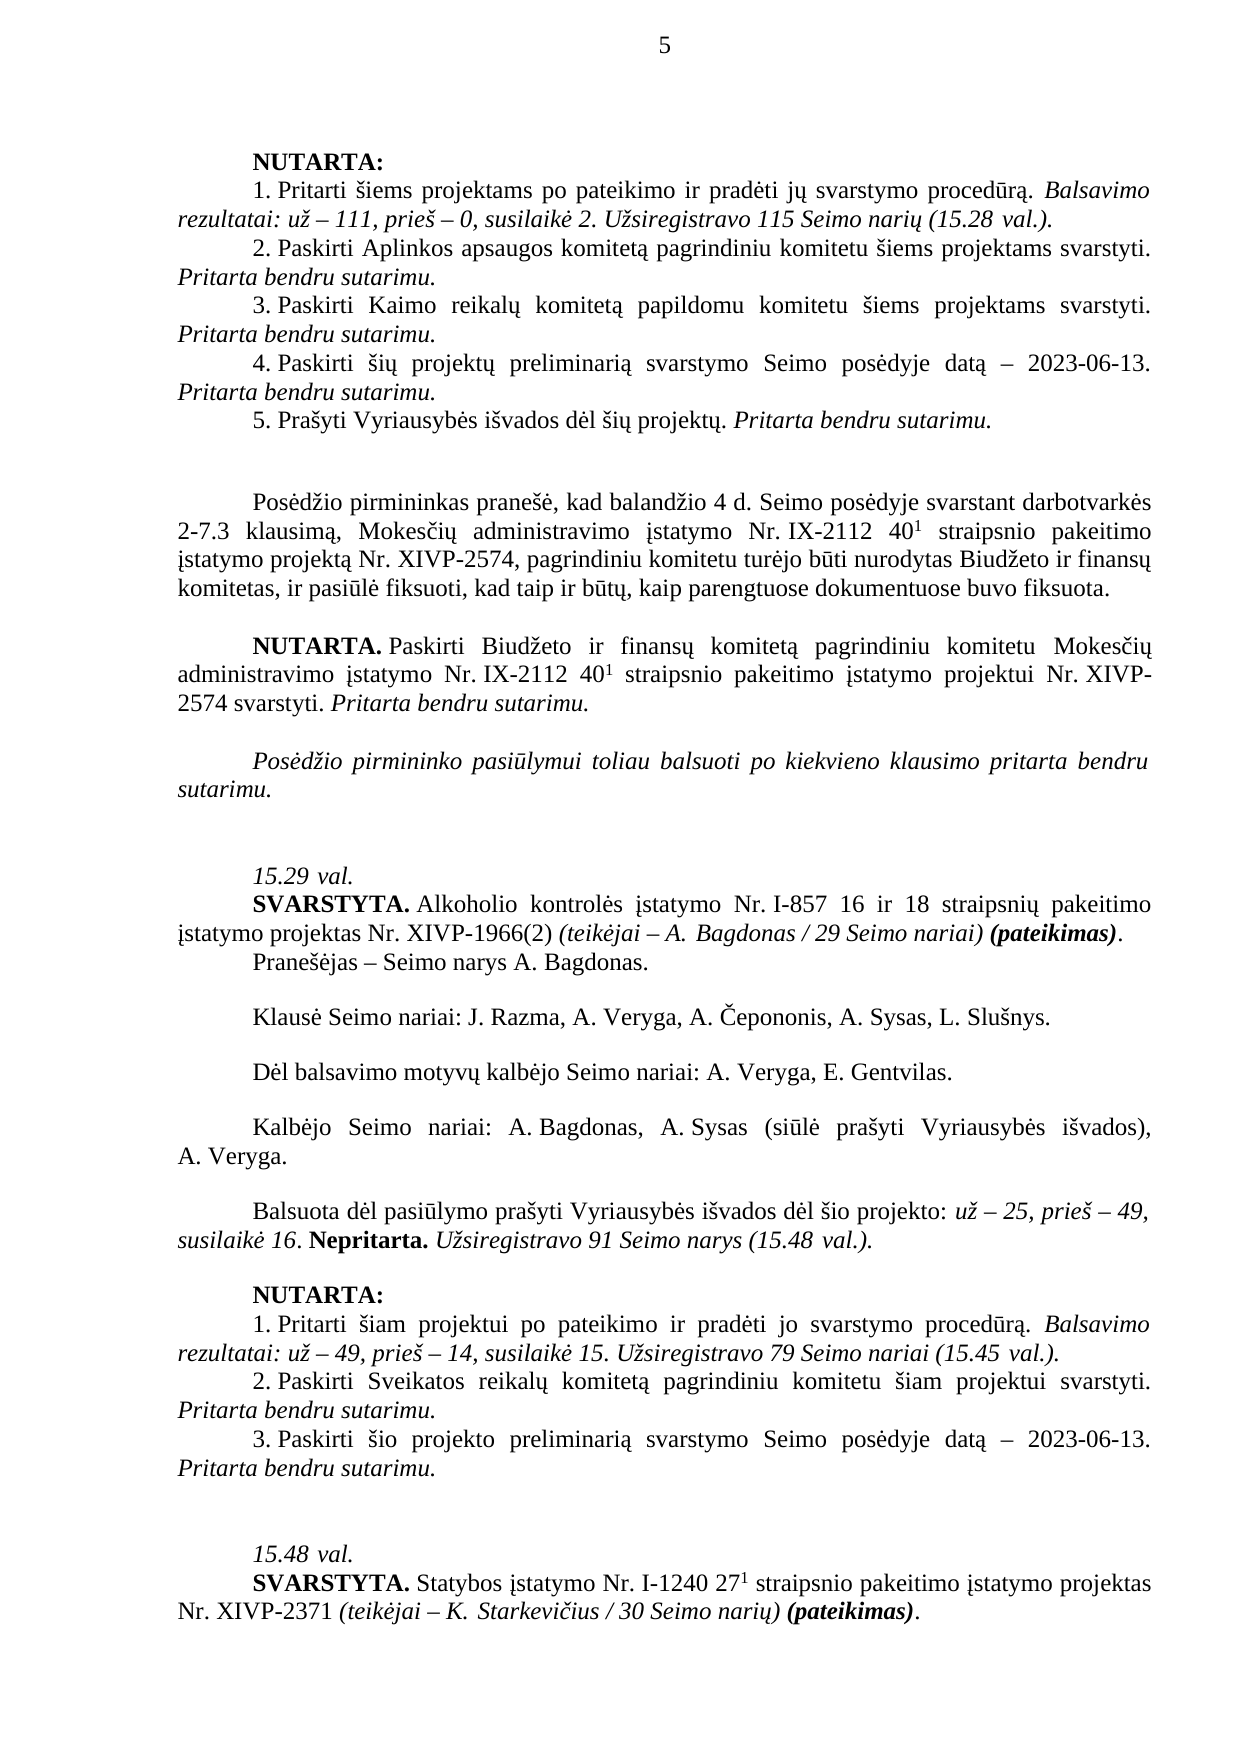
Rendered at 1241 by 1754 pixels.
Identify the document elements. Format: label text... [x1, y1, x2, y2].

text Posėdžio pirmininko pasiūlymui toliau balsuoti po kiekvieno klausimo pritarta bendru sutarimu. [177, 746, 1152, 803]
text Kalbėjo Seimo nariai: A. Bagdonas, A. Sysas (siūlė prašyti Vyriausybės išvados), A. Veryga. [177, 1112, 1152, 1170]
text Posėdžio pirmininkas pranešė, kad balandžio 4 d. Seimo posėdyje svarstant darbotvarkės 2-7.3 klausimą, Mokesčių administravimo įstatymo Nr. IX-2112 401 straipsnio pakeitimo įstatymo projektą Nr. XIVP-2574, pagrindiniu komitetu turėjo būti nurodytas Biudžeto ir finansų komitetas, ir pasiūlė fiksuoti, kad taip ir būtų, kaip parengtuose dokumentuose buvo fiksuota. [177, 487, 1152, 602]
text 1. Pritarti šiems projektams po pateikimo ir pradėti jų svarstymo procedūrą. Balsavimo rezultatai: už – 111, prieš – 0, susilaikė 2. Užsiregistravo 115 Seimo narių (15.28 val.). [177, 176, 1152, 233]
text NUTARTA: [177, 147, 1152, 176]
text SVARSTYTA. Alkoholio kontrolės įstatymo Nr. I-857 16 ir 18 straipsnių pakeitimo įstatymo projektas Nr. XIVP-1966(2) (teikėjai – A. Bagdonas / 29 Seimo nariai) (pateikimas). [177, 889, 1152, 947]
text NUTARTA: [177, 1280, 1152, 1309]
text 3. Paskirti šio projekto preliminarią svarstymo Seimo posėdyje datą – 2023-06-13. Pritarta bendru sutarimu. [177, 1424, 1152, 1481]
text Dėl balsavimo motyvų kalbėjo Seimo nariai: A. Veryga, E. Gentvilas. [177, 1057, 1152, 1086]
text Klausė Seimo nariai: J. Razma, A. Veryga, A. Čepononis, A. Sysas, L. Slušnys. [177, 1002, 1152, 1031]
text 2. Paskirti Sveikatos reikalų komitetą pagrindiniu komitetu šiam projektui svarstyti. Pritarta bendru sutarimu. [177, 1366, 1152, 1424]
text SVARSTYTA. Statybos įstatymo Nr. I-1240 271 straipsnio pakeitimo įstatymo projektas Nr. XIVP-2371 (teikėjai – K. Starkevičius / 30 Seimo narių) (pateikimas). [177, 1568, 1152, 1625]
text 3. Paskirti Kaimo reikalų komitetą papildomu komitetu šiems projektams svarstyti. Pritarta bendru sutarimu. [177, 291, 1152, 348]
text 2. Paskirti Aplinkos apsaugos komitetą pagrindiniu komitetu šiems projektams svarstyti. Pritarta bendru sutarimu. [177, 233, 1152, 291]
text 4. Paskirti šių projektų preliminarią svarstymo Seimo posėdyje datą – 2023-06-13. Pritarta bendru sutarimu. [177, 348, 1152, 406]
text 15.48 val. [177, 1539, 1152, 1568]
text 5. Prašyti Vyriausybės išvados dėl šių projektų. Pritarta bendru sutarimu. [177, 406, 1152, 434]
text 15.29 val. [177, 861, 1152, 889]
text Balsuota dėl pasiūlymo prašyti Vyriausybės išvados dėl šio projekto: už – 25, prieš – 49, susilaikė 16. Nepritarta. Užsiregistravo 91 Seimo narys (15.48 val.). [177, 1196, 1152, 1254]
text Pranešėjas – Seimo narys A. Bagdonas. [177, 947, 1152, 976]
text 1. Pritarti šiam projektui po pateikimo ir pradėti jo svarstymo procedūrą. Balsavimo rezultatai: už – 49, prieš – 14, susilaikė 15. Užsiregistravo 79 Seimo nariai (15.45 val.). [177, 1309, 1152, 1366]
text NUTARTA. Paskirti Biudžeto ir finansų komitetą pagrindiniu komitetu Mokesčių administravimo įstatymo Nr. IX-2112 401 straipsnio pakeitimo įstatymo projektui Nr. XIVP-2574 svarstyti. Pritarta bendru sutarimu. [177, 631, 1152, 717]
